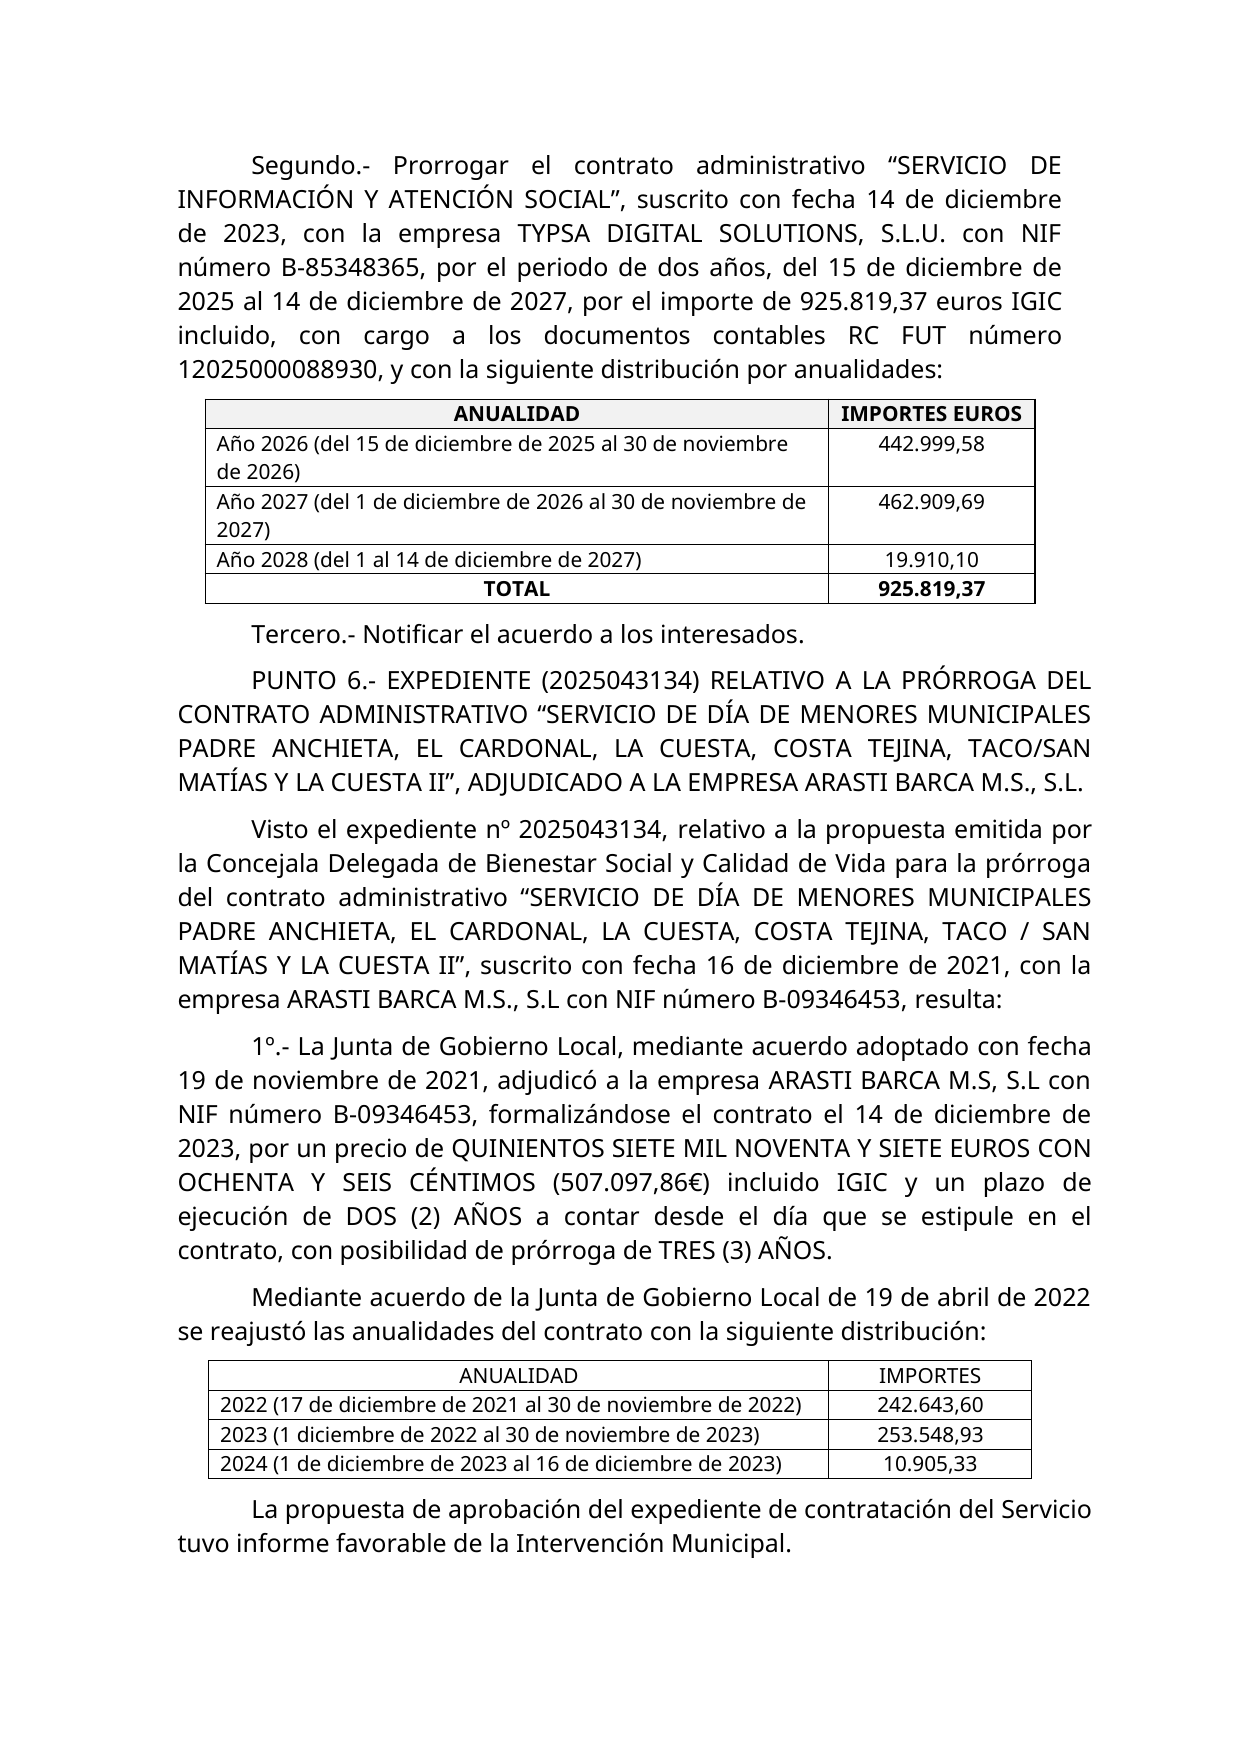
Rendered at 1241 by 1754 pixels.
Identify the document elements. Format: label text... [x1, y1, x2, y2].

text 1º.- La Junta de Gobierno Local, mediante acuerdo adoptado con fecha 19 de noviembre de 2021, adjudicó a la empresa ARASTI BARCA M.S, S.L con NIF número B-09346453, formalizándose el contrato el 14 de diciembre de 2023, por un precio de QUINIENTOS SIETE MIL NOVENTA Y SIETE EUROS CON OCHENTA Y SEIS CÉNTIMOS (507.097,86€) incluido IGIC y un plazo de ejecución de DOS (2) AÑOS a contar desde el día que se estipule en el contrato, con posibilidad de prórroga de TRES (3) AÑOS. [177, 1028, 1093, 1267]
table_cell Año 2027 (del 1 de diciembre de 2026 al 30 de noviembre de 2027) [206, 487, 828, 544]
text Segundo.- Prorrogar el contrato administrativo “SERVICIO DE INFORMACIÓN Y ATENCIÓN SOCIAL”, suscrito con fecha 14 de diciembre de 2023, con la empresa TYPSA DIGITAL SOLUTIONS, S.L.U. con NIF número B-85348365, por el periodo de dos años, del 15 de diciembre de 2025 al 14 de diciembre de 2027, por el importe de 925.819,37 euros IGIC incluido, con cargo a los documentos contables RC FUT número 12025000088930, y con la siguiente distribución por anualidades: [177, 148, 1063, 386]
text Visto el expediente nº 2025043134, relativo a la propuesta emitida por la Concejala Delegada de Bienestar Social y Calidad de Vida para la prórroga del contrato administrativo “SERVICIO DE DÍA DE MENORES MUNICIPALES PADRE ANCHIETA, EL CARDONAL, LA CUESTA, COSTA TEJINA, TACO / SAN MATÍAS Y LA CUESTA II”, suscrito con fecha 16 de diciembre de 2021, con la empresa ARASTI BARCA M.S., S.L con NIF número B-09346453, resulta: [177, 812, 1093, 1016]
table_cell 253.548,93 [829, 1420, 1031, 1448]
table_cell 10.905,33 [829, 1450, 1031, 1478]
table_cell Año 2026 (del 15 de diciembre de 2025 al 30 de noviembre de 2026) [206, 429, 828, 486]
table_header IMPORTES [829, 1361, 1031, 1389]
table_cell 2023 (1 diciembre de 2022 al 30 de noviembre de 2023) [209, 1420, 828, 1448]
table_cell 442.999,58 [829, 429, 1034, 486]
text La propuesta de aprobación del expediente de contratación del Servicio tuvo informe favorable de la Intervención Municipal. [177, 1492, 1093, 1560]
table_cell 462.909,69 [829, 487, 1034, 544]
text Tercero.- Notificar el acuerdo a los interesados. [177, 616, 1063, 650]
table_header ANUALIDAD [206, 400, 828, 428]
table_cell 925.819,37 [829, 574, 1034, 603]
text Mediante acuerdo de la Junta de Gobierno Local de 19 de abril de 2022 se reajustó las anualidades del contrato con la siguiente distribución: [177, 1279, 1093, 1348]
table_cell Año 2028 (del 1 al 14 de diciembre de 2027) [206, 545, 828, 573]
table_header IMPORTES EUROS [829, 400, 1034, 428]
table_cell 2022 (17 de diciembre de 2021 al 30 de noviembre de 2022) [209, 1391, 828, 1419]
text PUNTO 6.- EXPEDIENTE (2025043134) RELATIVO A LA PRÓRROGA DEL CONTRATO ADMINISTRATIVO “SERVICIO DE DÍA DE MENORES MUNICIPALES PADRE ANCHIETA, EL CARDONAL, LA CUESTA, COSTA TEJINA, TACO/SAN MATÍAS Y LA CUESTA II”, ADJUDICADO A LA EMPRESA ARASTI BARCA M.S., S.L. [177, 663, 1093, 799]
table_cell TOTAL [206, 574, 828, 603]
table_cell 2024 (1 de diciembre de 2023 al 16 de diciembre de 2023) [209, 1450, 828, 1478]
table_cell 242.643,60 [829, 1391, 1031, 1419]
table_header ANUALIDAD [209, 1361, 828, 1389]
table_cell 19.910,10 [829, 545, 1034, 573]
